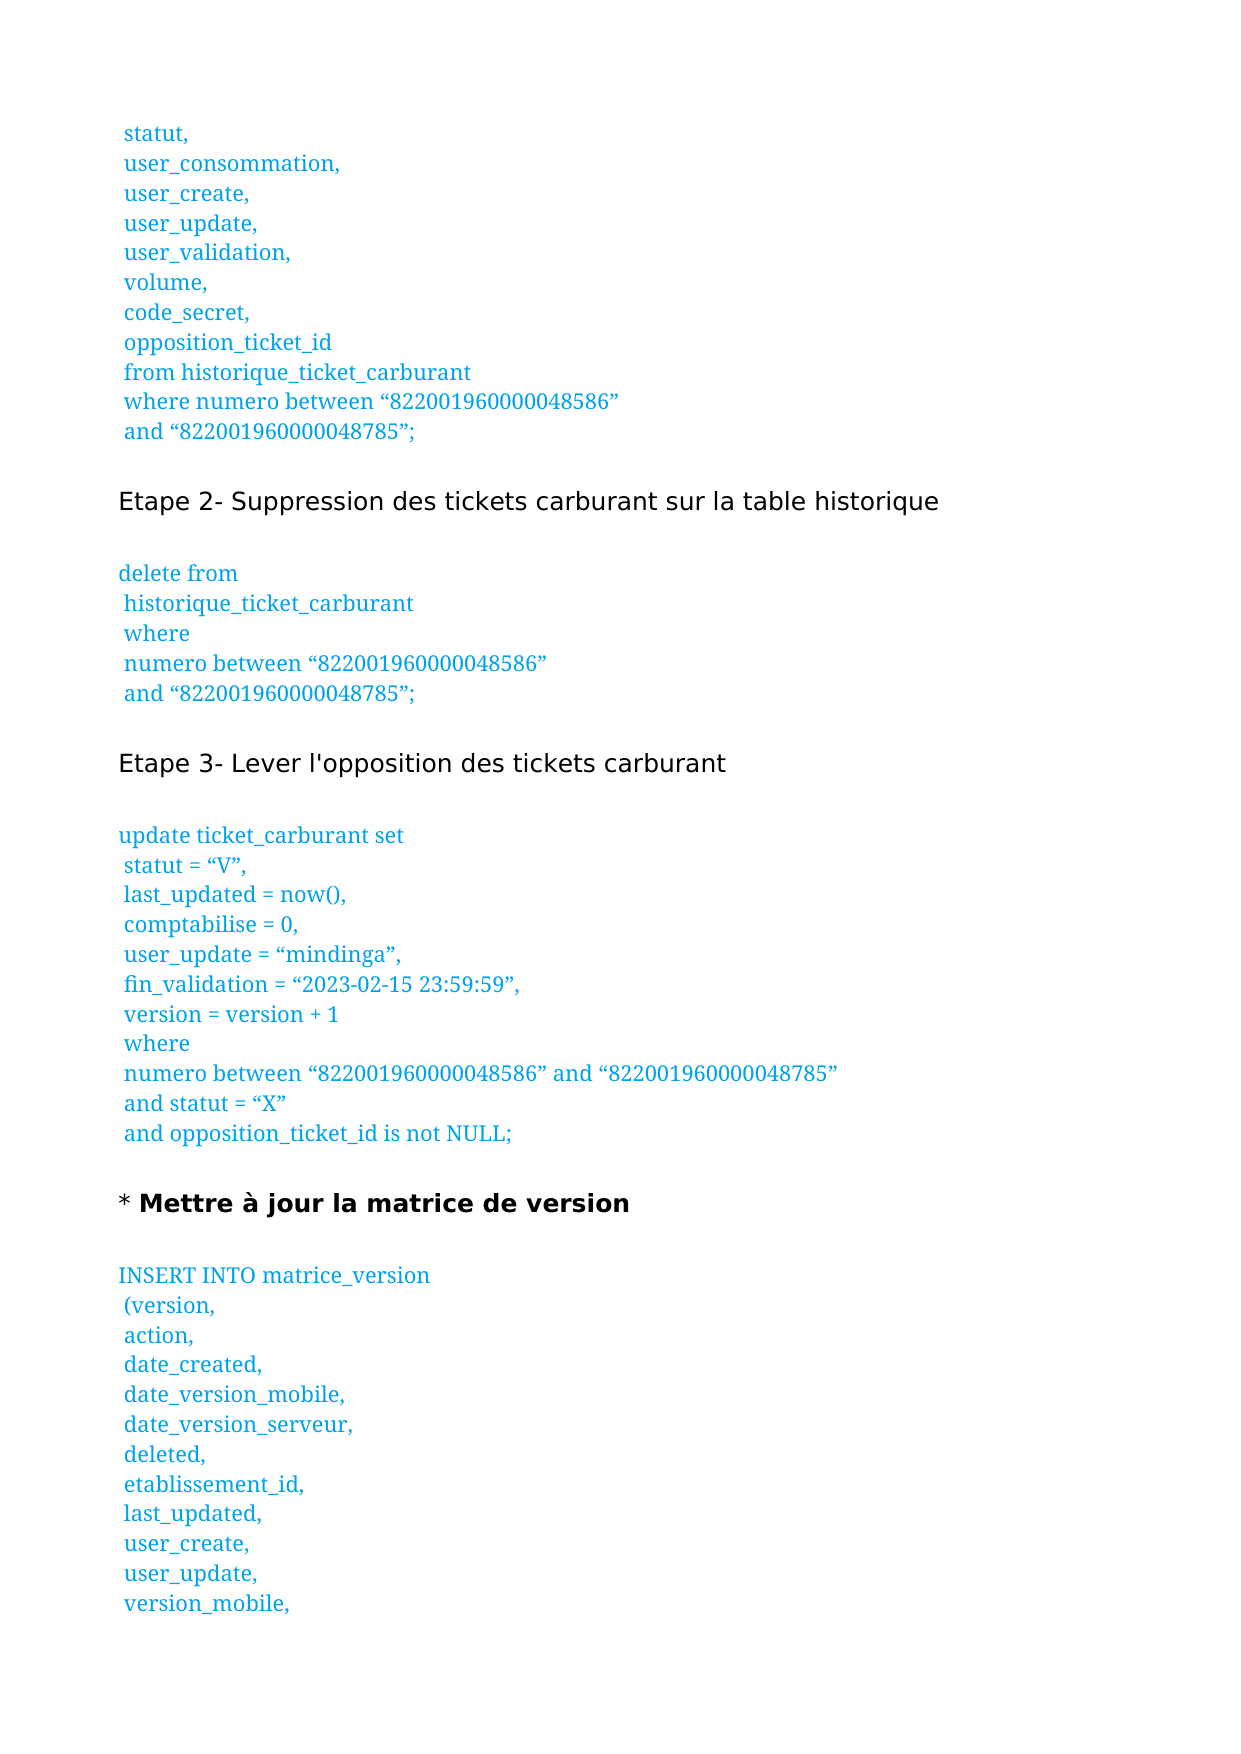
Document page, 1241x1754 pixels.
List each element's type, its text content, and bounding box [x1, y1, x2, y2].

text delete from historique_ticket_carburant where numero between “822001960000048586” and “822001960000048785”; [118, 558, 1122, 736]
text * Mettre à jour la matrice de version [118, 1189, 1122, 1247]
text update ticket_carburant set statut = “V”, last_updated = now(), comptabilise = 0, user_update = “mindinga”, fin_validation = “2023-02-15 23:59:59”, version = version + 1 where numero between “822001960000048586” and “822001960000048785” and statut = “X” and opposition_ticket_id is not NULL; [118, 820, 1122, 1177]
text statut, user_consommation, user_create, user_update, user_validation, volume, code_secret, opposition_ticket_id from historique_ticket_carburant where numero between “822001960000048586” and “822001960000048785”; [118, 118, 1122, 475]
text INSERT INTO matrice_version (version, action, date_created, date_version_mobile, date_version_serveur, deleted, etablissement_id, last_updated, user_create, user_update, version_mobile, [118, 1260, 1122, 1617]
text Etape 2- Suppression des tickets carburant sur la table historique [118, 487, 1122, 546]
text Etape 3- Lever l'opposition des tickets carburant [118, 749, 1122, 807]
